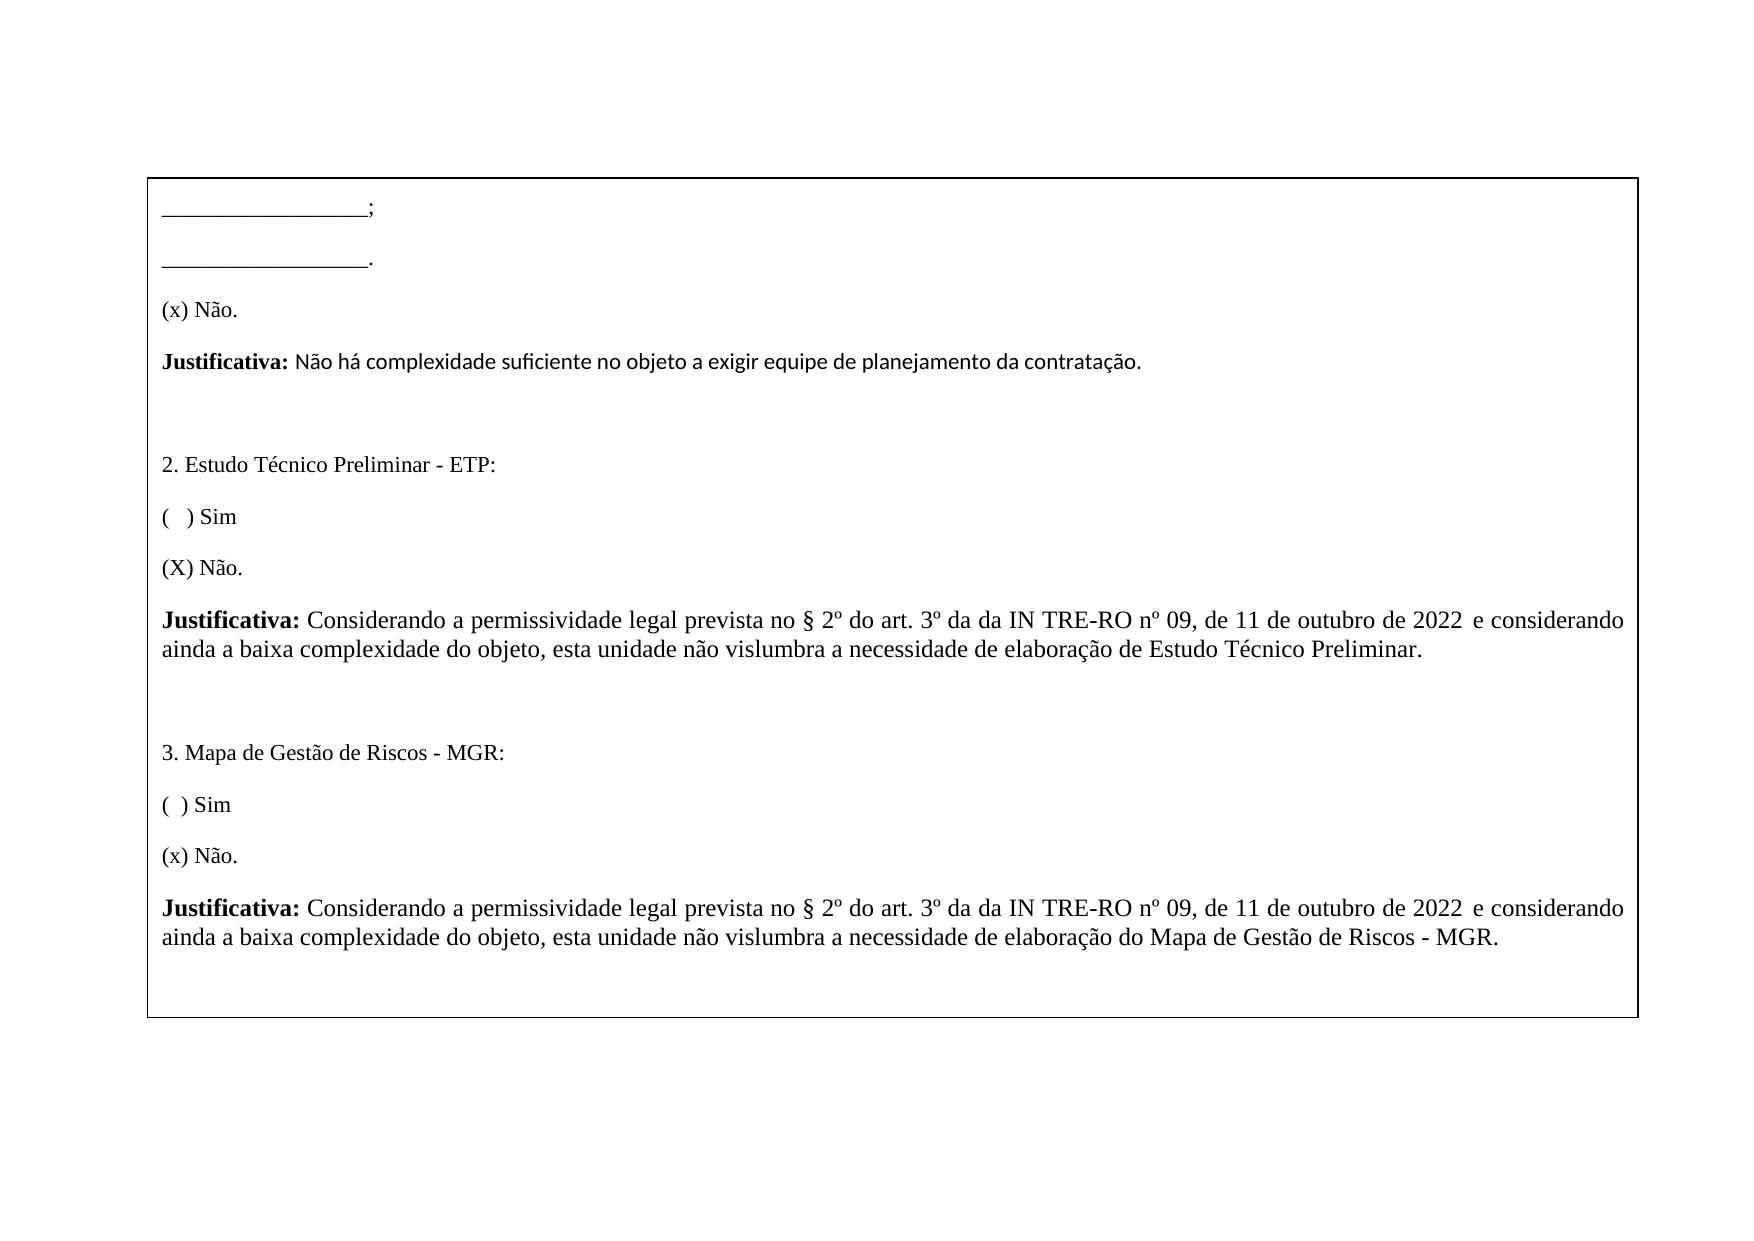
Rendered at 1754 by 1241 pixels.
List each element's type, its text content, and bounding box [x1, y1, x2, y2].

table_cell __________________; __________________. (x) Não. Justificativa: Não há complexidade suficiente no objeto a exigir equipe de planejamento da contratação. 2. Estudo Técnico Preliminar - ETP: ( ) Sim (X) Não. Justificativa: Considerando a permissividade legal prevista no § 2º do art. 3º da da IN TRE-RO nº 09, de 11 de outubro de 2022 e considerando ainda a baixa complexidade do objeto, esta unidade não vislumbra a necessidade de elaboração de Estudo Técnico Preliminar. 3. Mapa de Gestão de Riscos - MGR: ( ) Sim (x) Não. Justificativa: Considerando a permissividade legal prevista no § 2º do art. 3º da da IN TRE-RO nº 09, de 11 de outubro de 2022 e considerando ainda a baixa complexidade do objeto, esta unidade não vislumbra a necessidade de elaboração do Mapa de Gestão de Riscos - MGR. [148, 179, 1637, 1016]
